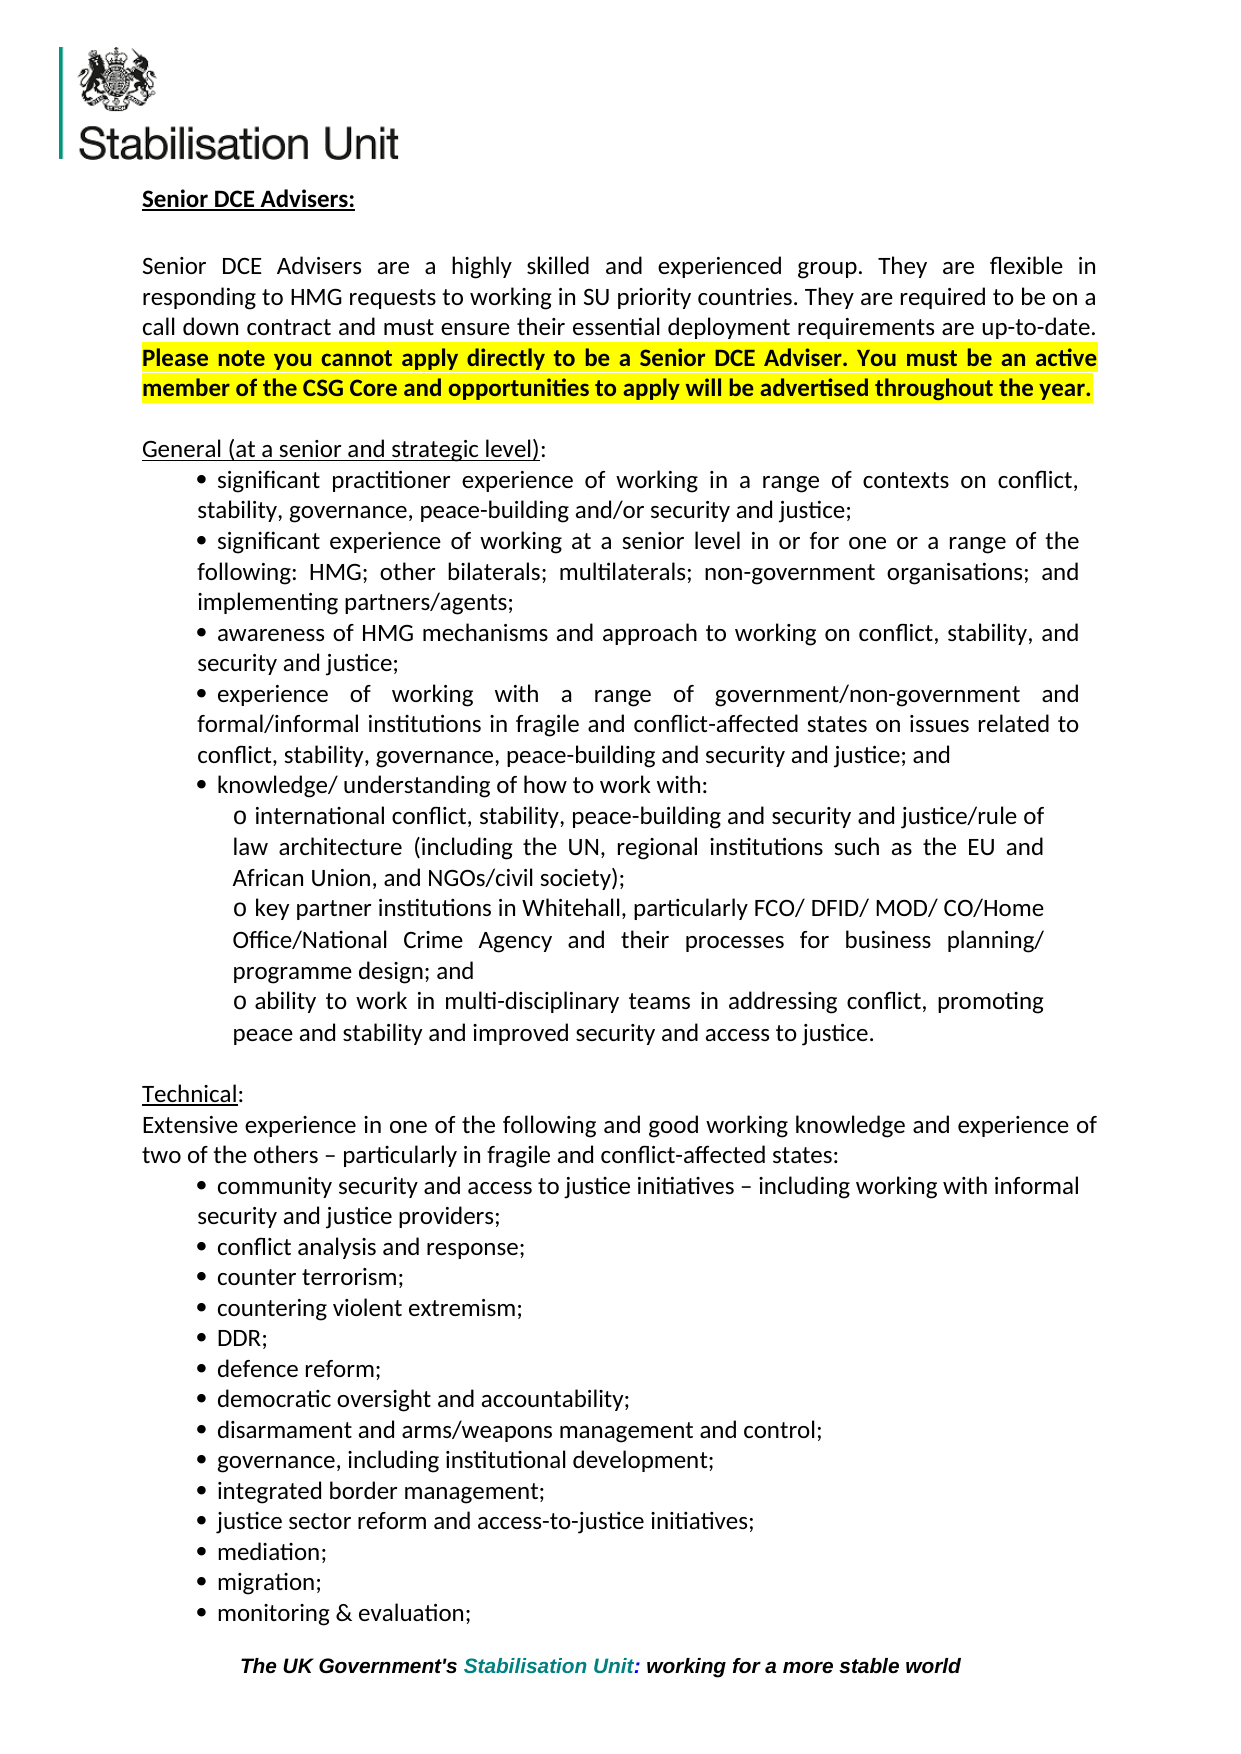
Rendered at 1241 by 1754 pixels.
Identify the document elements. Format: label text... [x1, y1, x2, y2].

list community security and access to justice initiatives – including working with informal security and justice providers; [197, 1170, 1081, 1231]
list disarmament and arms/weapons management and control; [197, 1414, 1081, 1444]
list counter terrorism; [197, 1261, 1081, 1292]
list migration; [197, 1567, 1081, 1597]
list democratic oversight and accountability; [197, 1383, 1081, 1414]
subtitle Senior DCE Advisers: [142, 183, 1098, 214]
text Technical: [142, 1078, 1098, 1109]
text General (at a senior and strategic level): [142, 433, 1098, 464]
list conflict analysis and response; [197, 1231, 1081, 1261]
list knowledge/ understanding of how to work with: [197, 769, 1081, 800]
list mediation; [197, 1536, 1081, 1567]
text Senior DCE Advisers are a highly skilled and experienced group. They are flexible in responding to HMG requests to working in SU priority countries. They are required to be on a call down contract and must ensure their essential deployment requirements are up-to-date. Please note you cannot apply directly to be a Senior DCE Adviser. You must be an active member of the CSG Core and opportunities to apply will be advertised throughout the year. [142, 250, 1098, 403]
list integrated border management; [197, 1475, 1081, 1506]
list ability to work in multi-disciplinary teams in addressing conflict, promoting peace and stability and improved security and access to justice. [232, 985, 1045, 1048]
list international conflict, stability, peace-building and security and justice/rule of law architecture (including the UN, regional institutions such as the EU and African Union, and NGOs/civil society); [232, 800, 1045, 893]
list awareness of HMG mechanisms and approach to working on conflict, stability, and security and justice; [197, 617, 1081, 678]
list justice sector reform and access-to-justice initiatives; [197, 1506, 1081, 1536]
list governance, including institutional development; [197, 1444, 1081, 1475]
list countering violent extremism; [197, 1292, 1081, 1322]
list DDR; [197, 1322, 1081, 1353]
list key partner institutions in Whitehall, particularly FCO/ DFID/ MOD/ CO/Home Office/National Crime Agency and their processes for business planning/ programme design; and [232, 893, 1045, 985]
list significant practitioner experience of working in a range of contexts on conflict, stability, governance, peace-building and/or security and justice; [197, 464, 1081, 525]
list significant experience of working at a senior level in or for one or a range of the following: HMG; other bilaterals; multilaterals; non-government organisations; and implementing partners/agents; [197, 525, 1081, 617]
text Extensive experience in one of the following and good working knowledge and experience of two of the others – particularly in fragile and conflict-affected states: [142, 1109, 1098, 1170]
list monitoring & evaluation; [197, 1597, 1081, 1628]
list defence reform; [197, 1353, 1081, 1383]
list experience of working with a range of government/non-government and formal/informal institutions in fragile and conflict-affected states on issues related to conflict, stability, governance, peace-building and security and justice; and [197, 678, 1081, 769]
